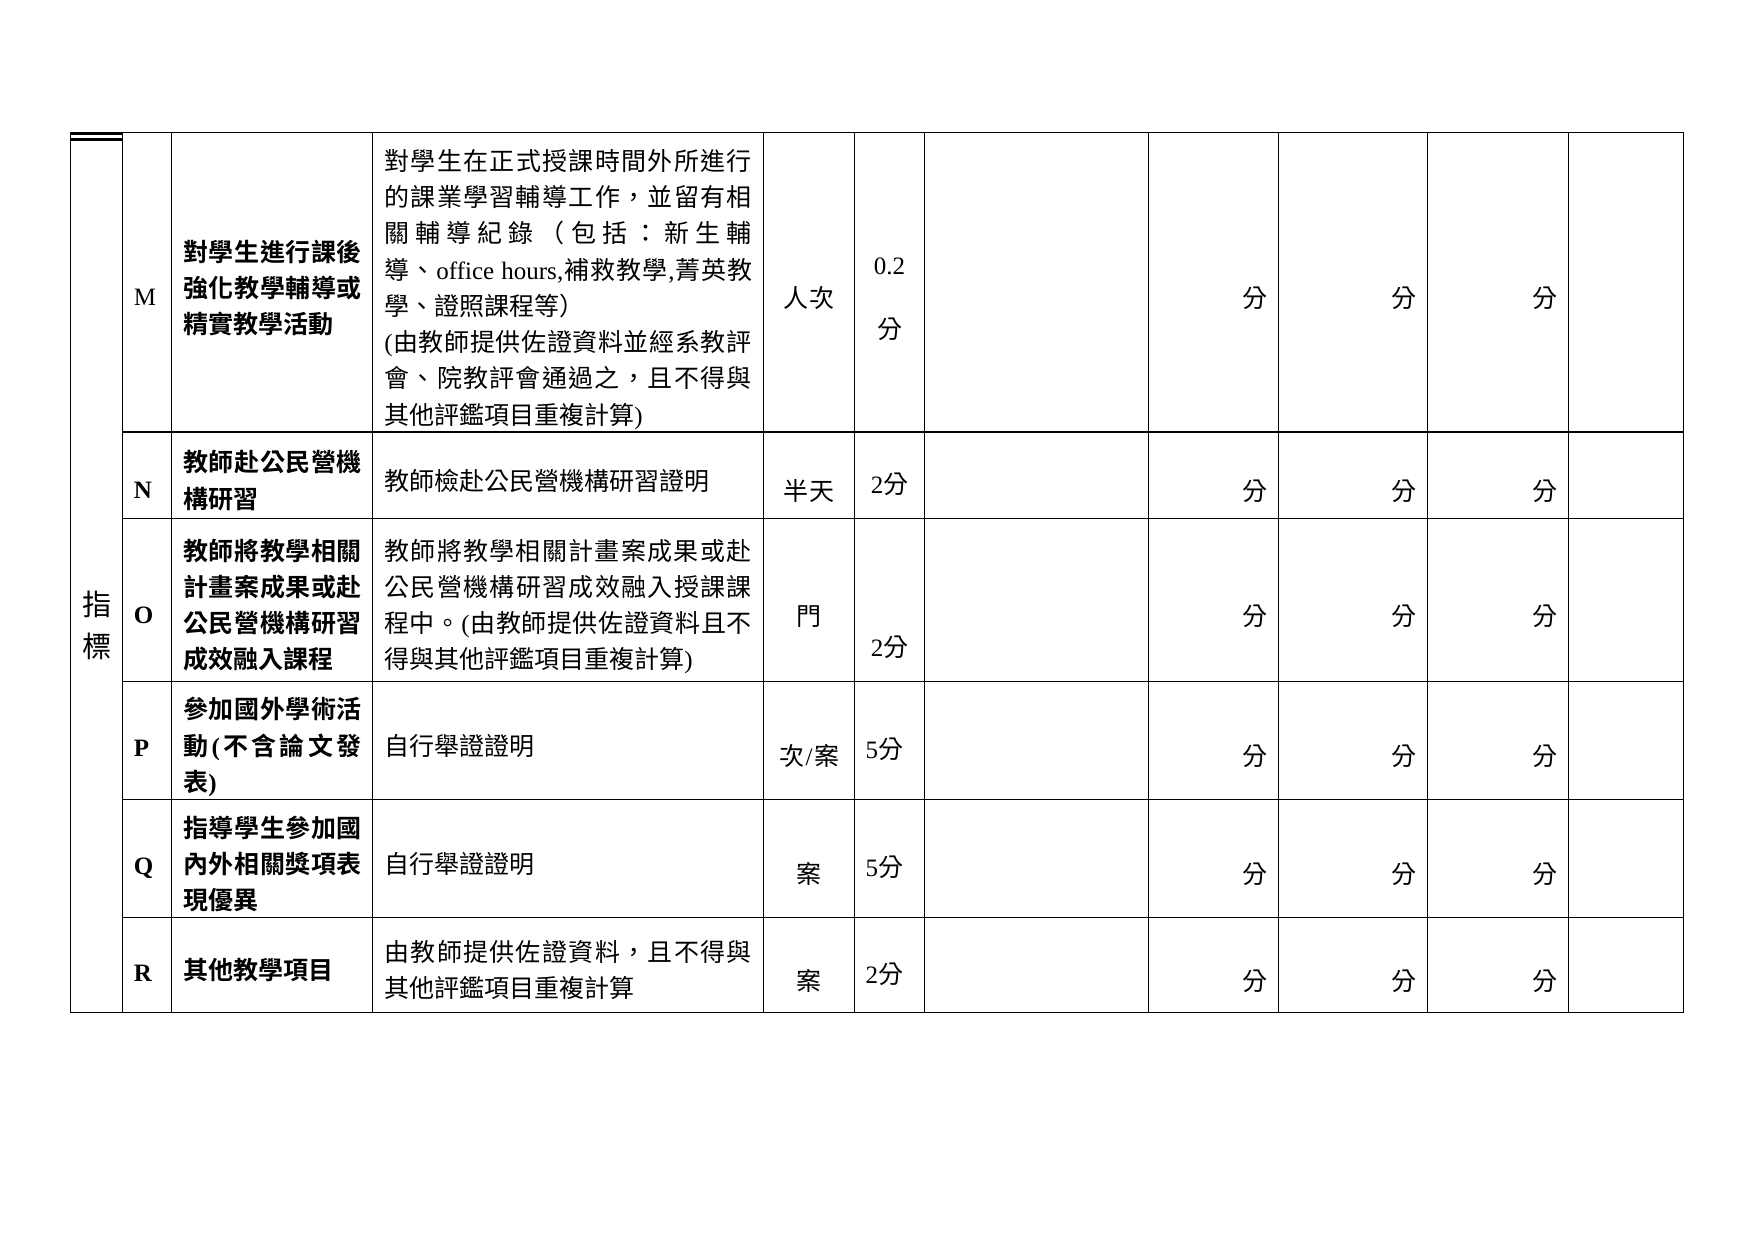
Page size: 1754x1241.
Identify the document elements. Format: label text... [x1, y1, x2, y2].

table_cell 其他教學項目 [172, 918, 372, 1012]
table_cell R [123, 918, 171, 1012]
table_cell 分 [1428, 918, 1568, 1012]
table_cell 分 [1149, 800, 1278, 917]
table_cell [1569, 133, 1683, 431]
table_cell [925, 918, 1148, 1012]
table_cell 自行舉證證明 [373, 800, 763, 917]
table_cell 2分 [855, 433, 924, 517]
table_cell 自行舉證證明 [373, 682, 763, 799]
table_cell 分 [1149, 519, 1278, 681]
table_cell 由教師提供佐證資料，且不得與其他評鑑項目重複計算 [373, 918, 763, 1012]
table_cell 教師檢赴公民營機構研習證明 [373, 433, 763, 517]
table_cell 5分 [855, 682, 924, 799]
table_cell 分 [1149, 133, 1278, 431]
table_cell [1569, 519, 1683, 681]
table_cell 對學生在正式授課時間外所進行的課業學習輔導工作，並留有相關輔導紀錄（包括：新生輔導、office hours,補救教學,菁英教學、證照課程等） (由教師提供佐證資料並經系教評會、院教評會通過之，且不得與其他評鑑項目重複計算) [373, 133, 763, 431]
table_cell [925, 800, 1148, 917]
table_cell 指導學生參加國內外相關獎項表現優異 [172, 800, 372, 917]
table_cell 半天 [764, 433, 854, 517]
table_cell 分 [1279, 519, 1427, 681]
table_cell 5分 [855, 800, 924, 917]
table_cell 教師赴公民營機構研習 [172, 433, 372, 517]
table_cell 分 [1428, 682, 1568, 799]
table_cell 分 [1428, 519, 1568, 681]
table_cell 分 [1279, 682, 1427, 799]
table_cell 分 [1279, 433, 1427, 517]
table_cell 參加國外學術活動(不含論文發表) [172, 682, 372, 799]
table_cell [925, 433, 1148, 517]
table_cell [1569, 918, 1683, 1012]
table_cell 人次 [764, 133, 854, 431]
table_cell 分 [1428, 133, 1568, 431]
table_cell 指標 [71, 141, 122, 1012]
table_cell [1569, 682, 1683, 799]
table_cell 教師將教學相關計畫案成果或赴公民營機構研習成效融入課程 [172, 519, 372, 681]
table_cell [1569, 433, 1683, 517]
table_cell 分 [1149, 433, 1278, 517]
table_cell 分 [1428, 433, 1568, 517]
table_cell [925, 519, 1148, 681]
table_cell 2分 [855, 519, 924, 681]
table_cell 分 [1279, 918, 1427, 1012]
table_cell [1569, 800, 1683, 917]
table_cell 分 [1428, 800, 1568, 917]
table_cell 分 [1149, 682, 1278, 799]
table_cell 案 [764, 800, 854, 917]
table_cell [925, 682, 1148, 799]
table_cell 案 [764, 918, 854, 1012]
table_cell 教師將教學相關計畫案成果或赴公民營機構研習成效融入授課課程中。(由教師提供佐證資料且不得與其他評鑑項目重複計算) [373, 519, 763, 681]
table_cell 門 [764, 519, 854, 681]
table_cell 對學生進行課後強化教學輔導或精實教學活動 [172, 133, 372, 431]
table_cell [925, 133, 1148, 431]
table_cell M [123, 133, 171, 431]
table_cell 0.2分 [855, 133, 924, 431]
table_cell O [123, 519, 171, 681]
table_cell 2分 [855, 918, 924, 1012]
table_cell 次/案 [764, 682, 854, 799]
table_cell 分 [1149, 918, 1278, 1012]
table_cell N [123, 433, 171, 517]
table_cell 分 [1279, 133, 1427, 431]
table_cell P [123, 682, 171, 799]
table_cell 分 [1279, 800, 1427, 917]
table_cell Q [123, 800, 171, 917]
